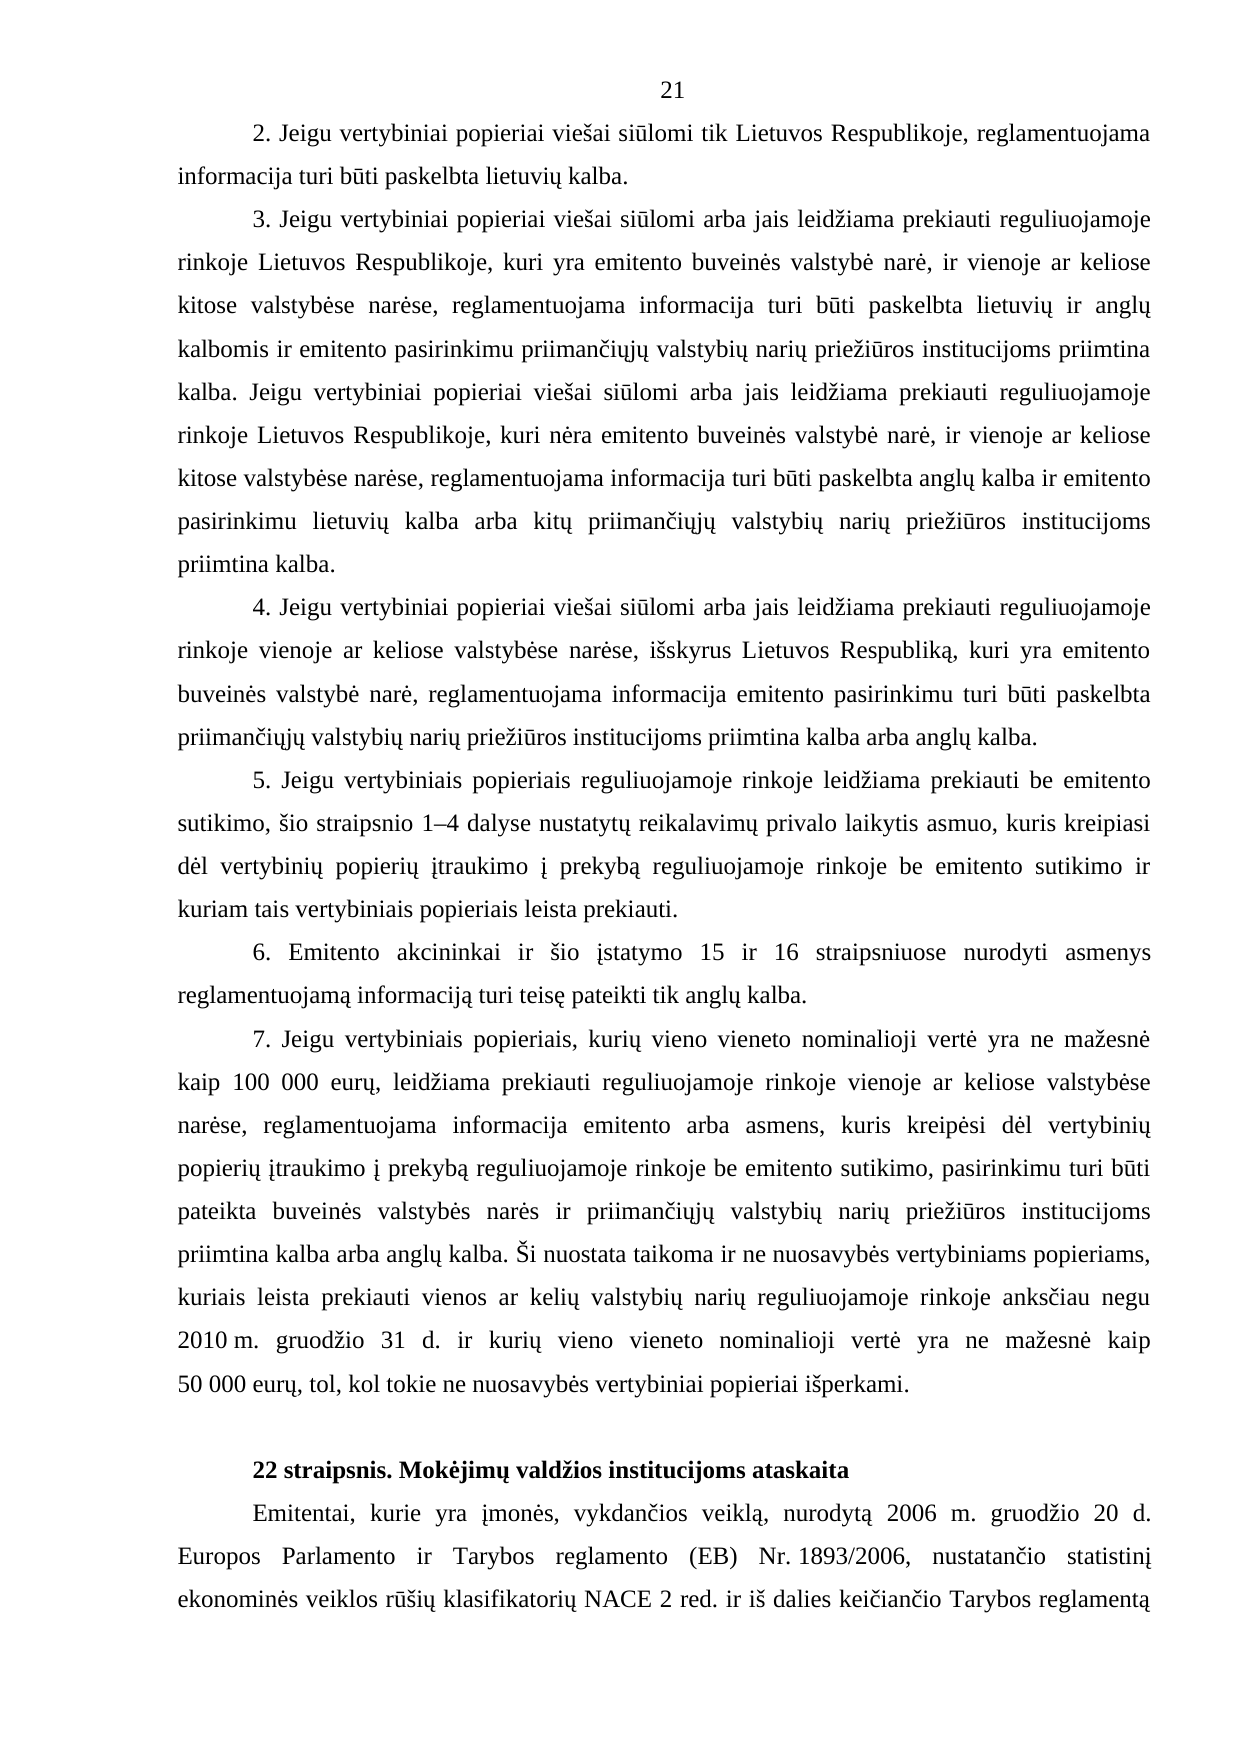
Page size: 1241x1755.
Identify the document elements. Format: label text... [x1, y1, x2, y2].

text 7. Jeigu vertybiniais popieriais, kurių vieno vieneto nominalioji vertė yra ne mažesnė kaip 100 000 eurų, leidžiama prekiauti reguliuojamoje rinkoje vienoje ar keliose valstybėse narėse, reglamentuojama informacija emitento arba asmens, kuris kreipėsi dėl vertybinių popierių įtraukimo į prekybą reguliuojamoje rinkoje be emitento sutikimo, pasirinkimu turi būti pateikta buveinės valstybės narės ir priimančiųjų valstybių narių priežiūros institucijoms priimtina kalba arba anglų kalba. Ši nuostata taikoma ir ne nuosavybės vertybiniams popieriams, kuriais leista prekiauti vienos ar kelių valstybių narių reguliuojamoje rinkoje anksčiau negu 2010 m. gruodžio 31 d. ir kurių vieno vieneto nominalioji vertė yra ne mažesnė kaip 50 000 eurų, tol, kol tokie ne nuosavybės vertybiniai popieriai išperkami. [177, 1024, 1152, 1397]
text 4. Jeigu vertybiniai popieriai viešai siūlomi arba jais leidžiama prekiauti reguliuojamoje rinkoje vienoje ar keliose valstybėse narėse, išskyrus Lietuvos Respubliką, kuri yra emitento buveinės valstybė narė, reglamentuojama informacija emitento pasirinkimu turi būti paskelbta priimančiųjų valstybių narių priežiūros institucijoms priimtina kalba arba anglų kalba. [177, 592, 1152, 751]
text 22 straipsnis. Mokėjimų valdžios institucijoms ataskaita [177, 1455, 1152, 1484]
text 6. Emitento akcininkai ir šio įstatymo 15 ir 16 straipsniuose nurodyti asmenys reglamentuojamą informaciją turi teisę pateikti tik anglų kalba. [177, 937, 1152, 1009]
text 5. Jeigu vertybiniais popieriais reguliuojamoje rinkoje leidžiama prekiauti be emitento sutikimo, šio straipsnio 1–4 dalyse nustatytų reikalavimų privalo laikytis asmuo, kuris kreipiasi dėl vertybinių popierių įtraukimo į prekybą reguliuojamoje rinkoje be emitento sutikimo ir kuriam tais vertybiniais popieriais leista prekiauti. [177, 765, 1152, 923]
text 2. Jeigu vertybiniai popieriai viešai siūlomi tik Lietuvos Respublikoje, reglamentuojama informacija turi būti paskelbta lietuvių kalba. [177, 118, 1152, 190]
text 3. Jeigu vertybiniai popieriai viešai siūlomi arba jais leidžiama prekiauti reguliuojamoje rinkoje Lietuvos Respublikoje, kuri yra emitento buveinės valstybė narė, ir vienoje ar keliose kitose valstybėse narėse, reglamentuojama informacija turi būti paskelbta lietuvių ir anglų kalbomis ir emitento pasirinkimu priimančiųjų valstybių narių priežiūros institucijoms priimtina kalba. Jeigu vertybiniai popieriai viešai siūlomi arba jais leidžiama prekiauti reguliuojamoje rinkoje Lietuvos Respublikoje, kuri nėra emitento buveinės valstybė narė, ir vienoje ar keliose kitose valstybėse narėse, reglamentuojama informacija turi būti paskelbta anglų kalba ir emitento pasirinkimu lietuvių kalba arba kitų priimančiųjų valstybių narių priežiūros institucijoms priimtina kalba. [177, 204, 1152, 578]
text Emitentai, kurie yra įmonės, vykdančios veiklą, nurodytą 2006 m. gruodžio 20 d. Europos Parlamento ir Tarybos reglamento (EB) Nr. 1893/2006, nustatančio statistinį ekonominės veiklos rūšių klasifikatorių NACE 2 red. ir iš dalies keičiančio Tarybos reglamentą [177, 1498, 1152, 1613]
